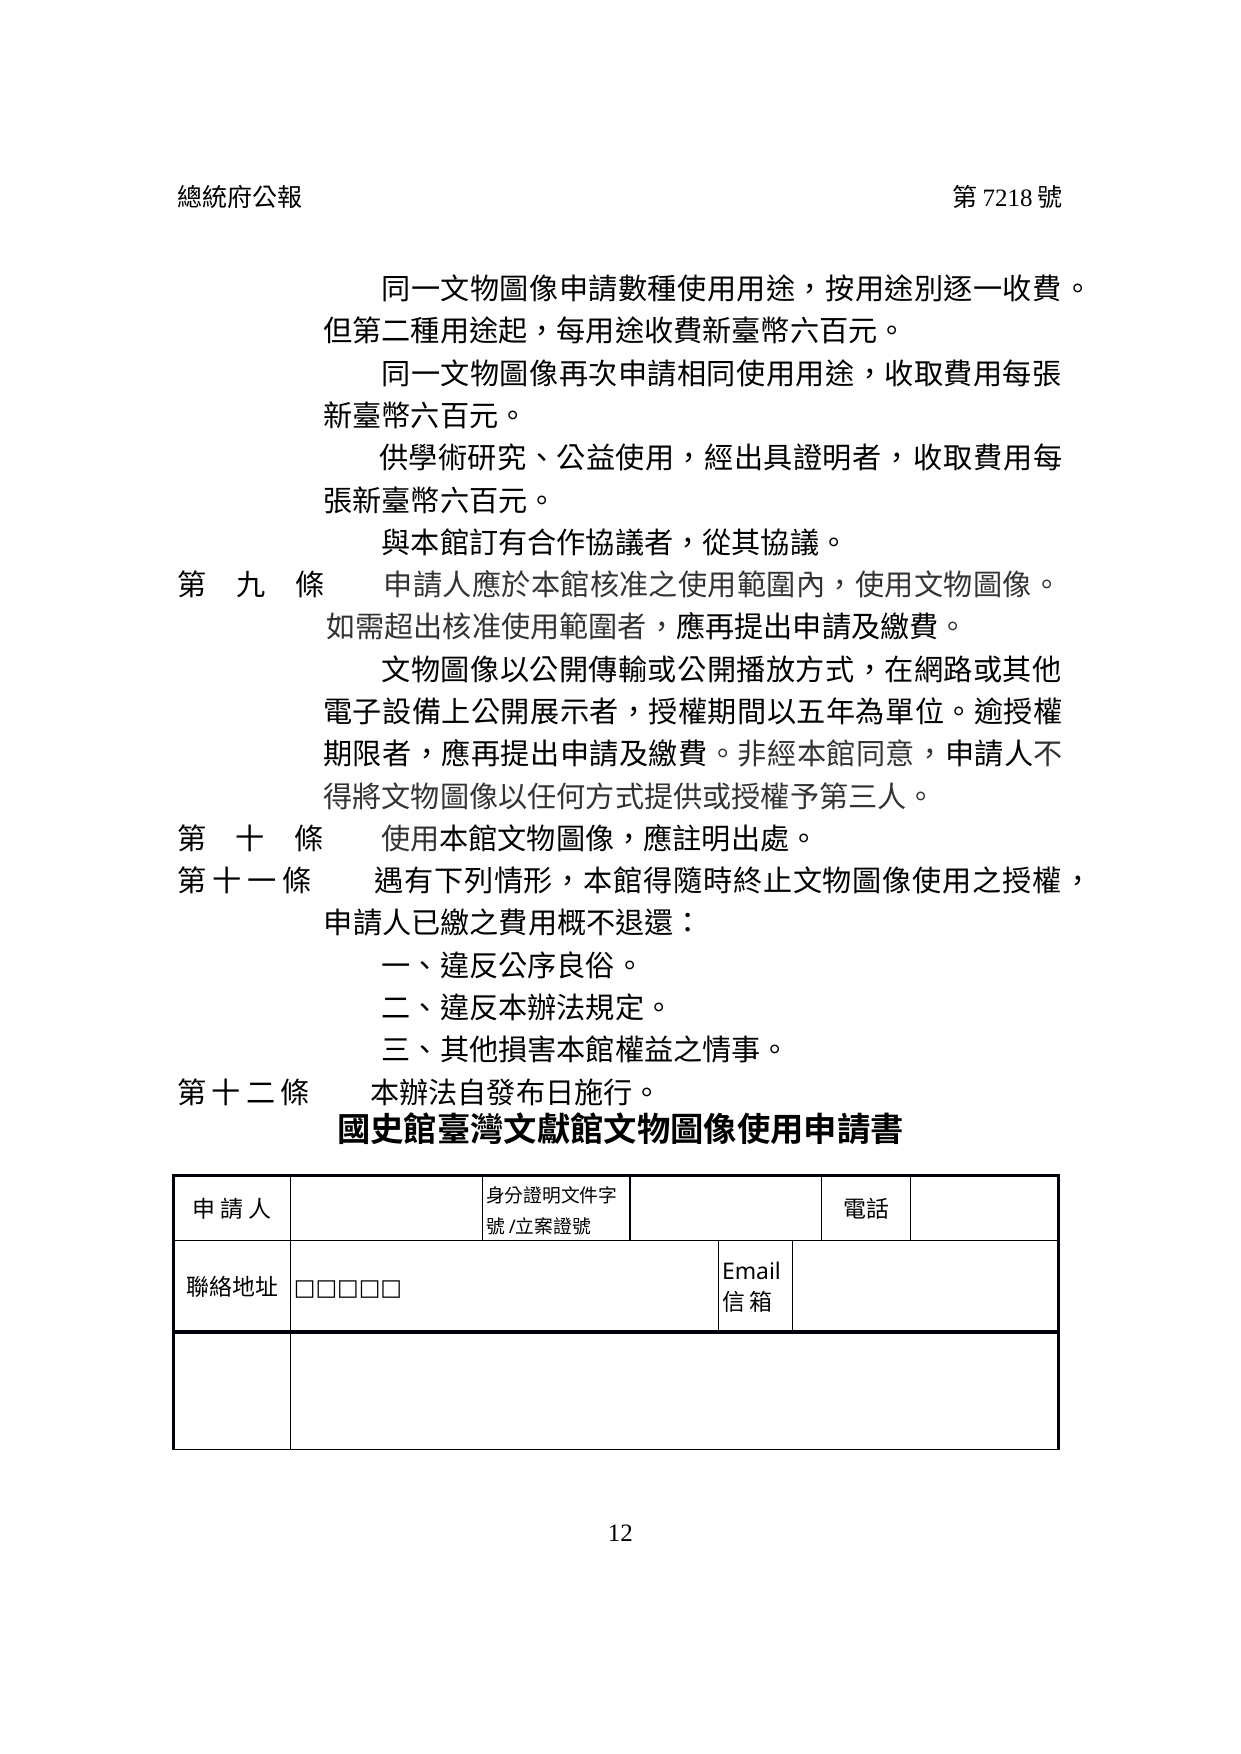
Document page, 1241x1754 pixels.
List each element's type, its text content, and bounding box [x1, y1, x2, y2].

text 第 九 條 申請人應於本館核准之使用範圍內，使用文物圖像。如需超出核准使用範圍者，應再提出申請及繳費。 [177, 562, 1063, 646]
text 第十二條 本辦法自發布日施行。 [177, 1069, 1063, 1112]
text 國史館臺灣文獻館文物圖像使用申請書 [177, 1112, 1063, 1149]
text 第 十 條 使用本館文物圖像，應註明出處。 [177, 816, 1063, 858]
table_cell [793, 1241, 1057, 1330]
text 第十一條 遇有下列情形，本館得隨時終止文物圖像使用之授權，申請人已繳之費用概不退還： [177, 858, 1063, 942]
table_cell Email 信 箱 [719, 1241, 792, 1330]
text 一、違反公序良俗。 [381, 942, 1063, 985]
table_cell [175, 1334, 290, 1448]
table_cell □□□□□ [291, 1241, 718, 1330]
table_header 電話 [822, 1177, 910, 1240]
text 同一文物圖像申請數種使用用途，按用途別逐一收費。但第二種用途起，每用途收費新臺幣六百元。 [323, 266, 1063, 350]
table_header 身分證明文件字號 /立案證號 [483, 1177, 629, 1240]
text 供學術研究、公益使用，經出具證明者，收取費用每張新臺幣六百元。 [323, 435, 1063, 519]
table_cell [291, 1334, 1057, 1448]
table_header 申 請 人 [175, 1177, 290, 1240]
text 文物圖像以公開傳輸或公開播放方式，在網路或其他電子設備上公開展示者，授權期間以五年為單位。逾授權期限者，應再提出申請及繳費。非經本館同意，申請人不得將文物圖像以任何方式提供或授權予第三人。 [323, 646, 1063, 816]
text 與本館訂有合作協議者，從其協議。 [323, 519, 1063, 562]
text 三、其他損害本館權益之情事。 [381, 1027, 1063, 1069]
table_header [631, 1177, 821, 1240]
table_header [291, 1177, 482, 1240]
text 同一文物圖像再次申請相同使用用途，收取費用每張新臺幣六百元。 [323, 350, 1063, 435]
text 二、違反本辦法規定。 [381, 985, 1063, 1027]
table_cell 聯絡地址 [175, 1241, 290, 1330]
table_header [911, 1177, 1057, 1240]
